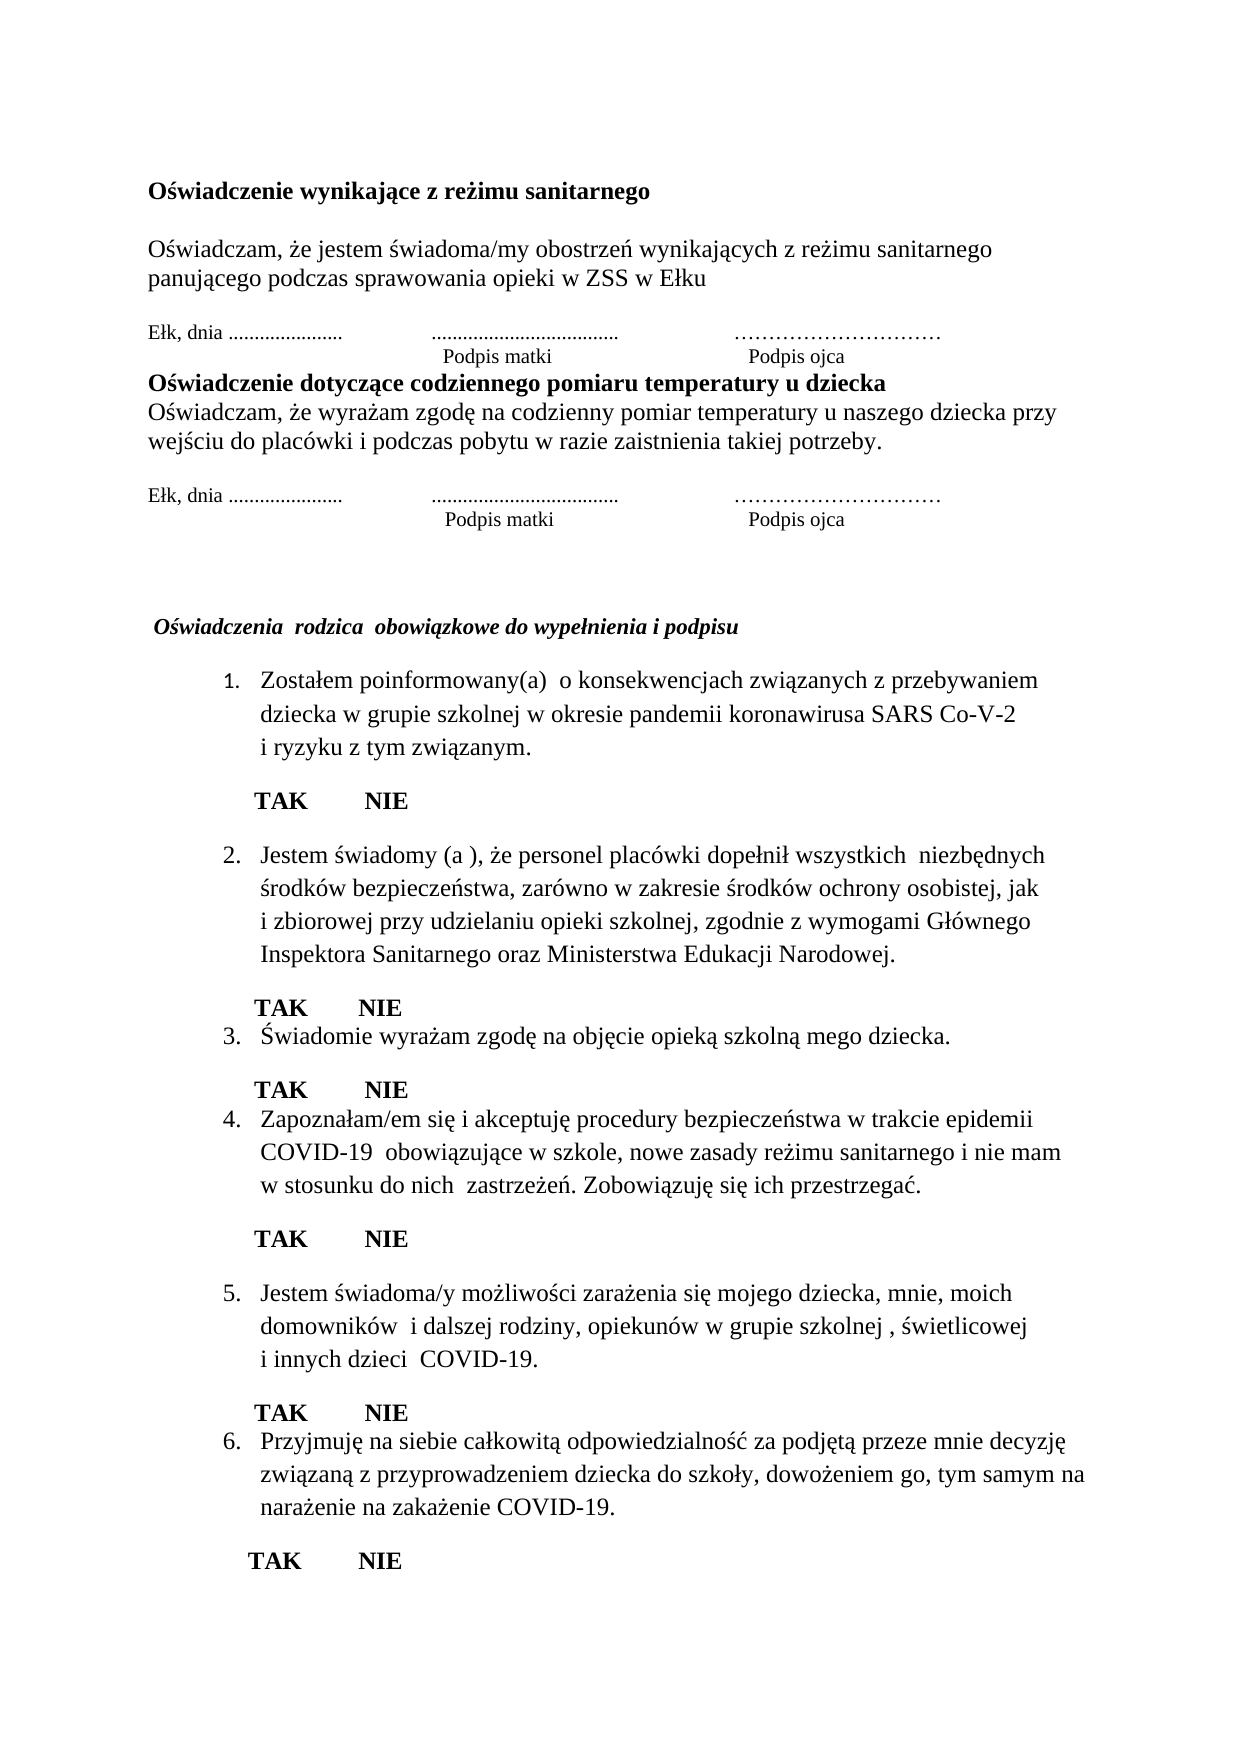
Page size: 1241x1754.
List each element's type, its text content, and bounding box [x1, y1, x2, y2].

text 3. Świadomie wyrażam zgodę na objęcie opieką szkolną mego dziecka. [223, 1021, 1093, 1050]
text Oświadczam, że jestem świadoma/my obostrzeń wynikających z reżimu sanitarnego panującego podczas sprawowania opieki w ZSS w Ełku [148, 234, 1093, 291]
text 4. Zapoznałam/em się i akceptuję procedury bezpieczeństwa w trakcie epidemii COVID-19 obowiązujące w szkole, nowe zasady reżimu sanitarnego i nie mam w stosunku do nich zastrzeżeń. Zobowiązuję się ich przestrzegać. [223, 1104, 1093, 1199]
text Podpis matki Podpis ojca [148, 507, 1093, 531]
text Oświadczenia rodzica obowiązkowe do wypełnienia i podpisu [148, 613, 1093, 639]
text Ełk, dnia ...................... .................................... ………………………… [148, 483, 1093, 507]
text TAK NIE [148, 993, 1093, 1021]
text Oświadczam, że wyrażam zgodę na codzienny pomiar temperatury u naszego dziecka przy wejściu do placówki i podczas pobytu w razie zaistnienia takiej potrzeby. [148, 397, 1093, 454]
text 6. Przyjmuję na siebie całkowitą odpowiedzialność za podjętą przeze mnie decyzję związaną z przyprowadzeniem dziecka do szkoły, dowożeniem go, tym samym na narażenie na zakażenie COVID-19. [223, 1426, 1093, 1521]
text TAK NIE [185, 1224, 1093, 1253]
text TAK NIE [148, 1398, 1093, 1426]
text 2. Jestem świadomy (a ), że personel placówki dopełnił wszystkich niezbędnych środków bezpieczeństwa, zarówno w zakresie środków ochrony osobistej, jak i zbiorowej przy udzielaniu opieki szkolnej, zgodnie z wymogami Głównego Inspektora Sanitarnego oraz Ministerstwa Edukacji Narodowej. [223, 840, 1093, 967]
text TAK NIE [148, 1075, 1093, 1104]
text Oświadczenie wynikające z reżimu sanitarnego [148, 176, 1093, 205]
text Podpis matki Podpis ojca [148, 344, 1093, 368]
text TAK NIE [185, 786, 1093, 814]
text 5. Jestem świadoma/y możliwości zarażenia się mojego dziecka, mnie, moich domowników i dalszej rodziny, opiekunów w grupie szkolnej , świetlicowej i innych dzieci COVID-19. [223, 1278, 1093, 1372]
text Ełk, dnia ...................... .................................... ………………………… [148, 320, 1093, 344]
text TAK NIE [148, 1546, 1093, 1575]
text Oświadczenie dotyczące codziennego pomiaru temperatury u dziecka [148, 368, 1093, 397]
list Zostałem poinformowany(a) o konsekwencjach związanych z przebywaniem dziecka w grupie szkolnej w okresie pandemii koronawirusa SARS Co-V-2 i ryzyku z tym związanym. [223, 666, 1093, 761]
